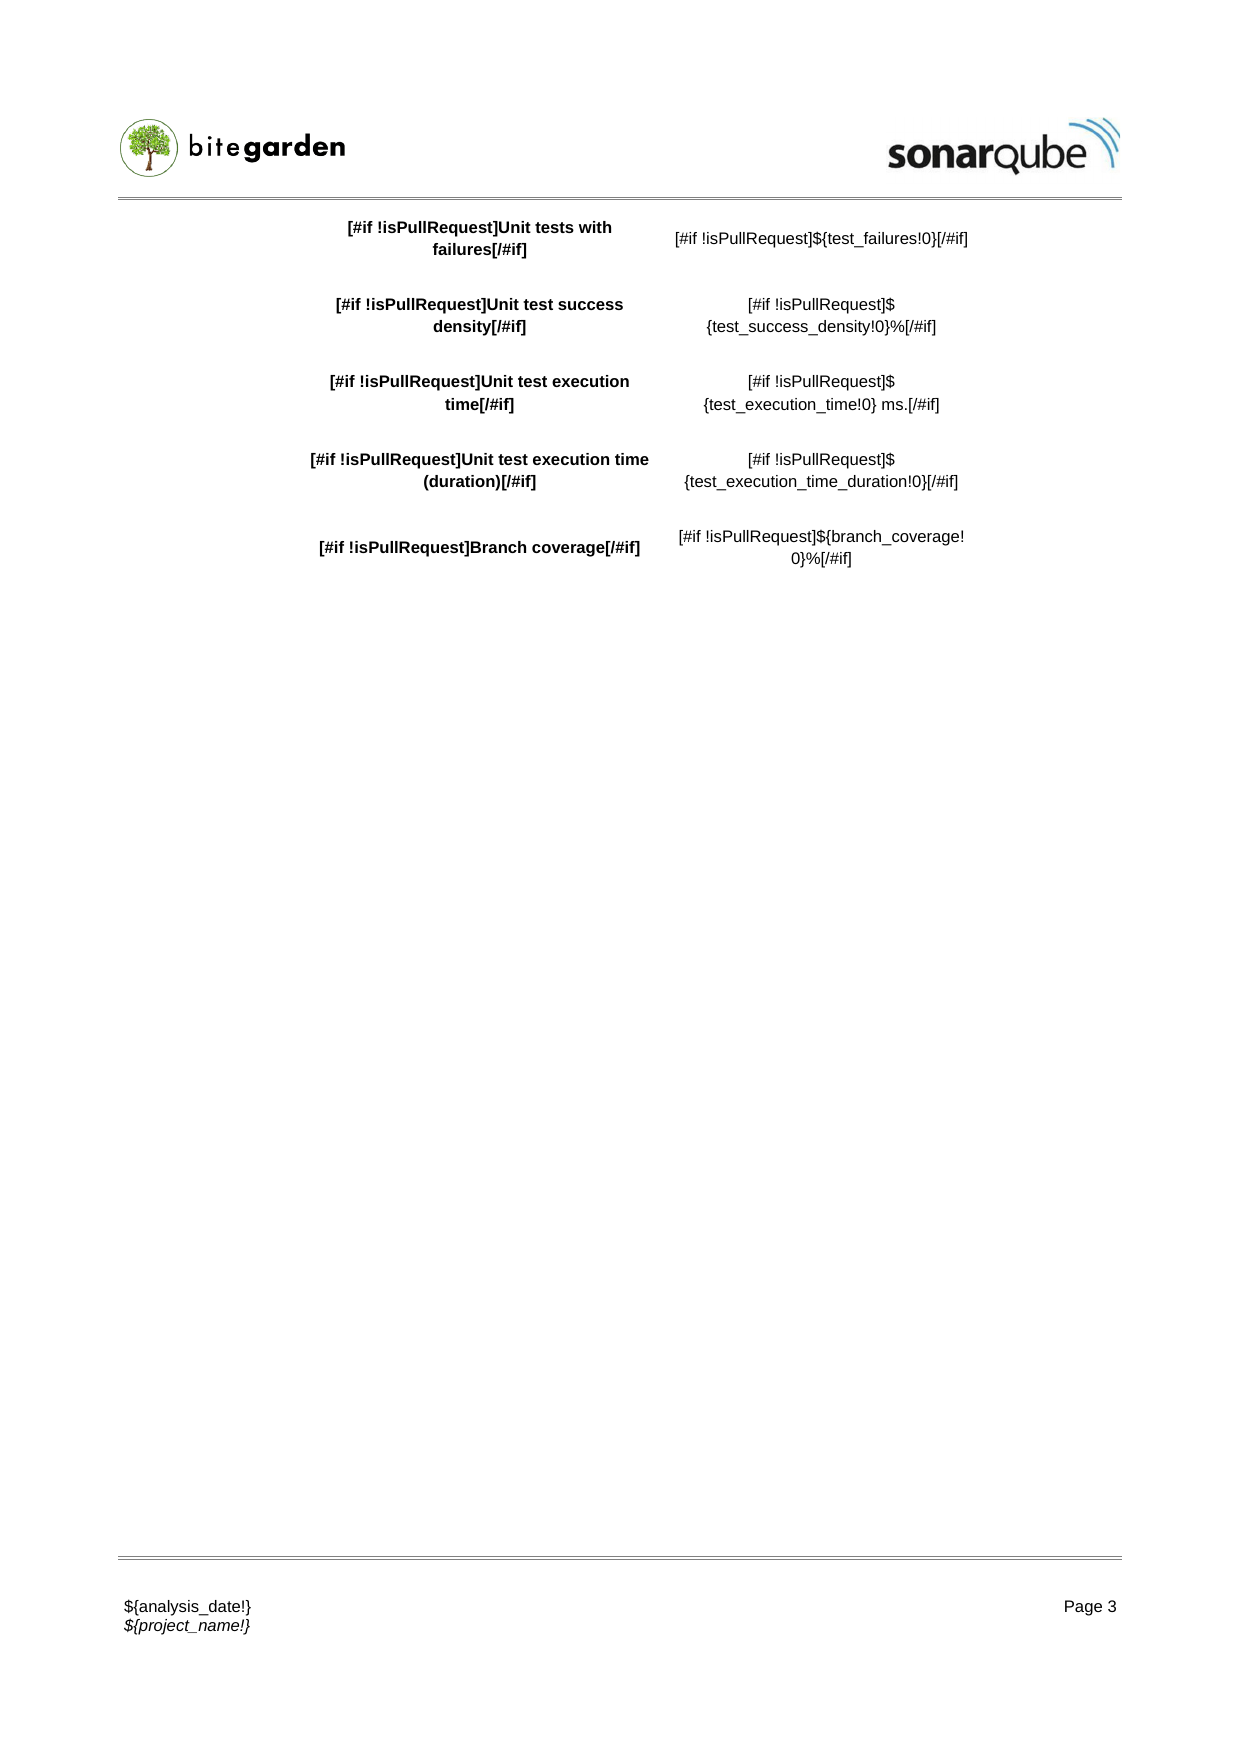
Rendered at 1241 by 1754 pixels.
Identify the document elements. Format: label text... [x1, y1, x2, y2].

table_cell [#if !isPullRequest]Unit test execution time (duration)[/#if] [297, 432, 661, 509]
table_cell [#if !isPullRequest]Unit test execution time[/#if] [297, 354, 661, 432]
table_cell [#if !isPullRequest]${test_execution_time!0} ms.[/#if] [661, 354, 981, 432]
picture [886, 117, 1121, 184]
table_cell [#if !isPullRequest]${test_execution_time_duration!0}[/#if] [661, 432, 981, 509]
table_cell [#if !isPullRequest]Unit tests with failures[/#if] [297, 200, 661, 277]
table_cell [#if !isPullRequest]Branch coverage[/#if] [297, 509, 661, 586]
table_cell [#if !isPullRequest]${branch_coverage!0}%[/#if] [661, 509, 981, 586]
table_cell [#if !isPullRequest]Unit test success density[/#if] [297, 277, 661, 354]
picture [119, 118, 351, 177]
table_cell [#if !isPullRequest]${test_failures!0}[/#if] [661, 200, 981, 277]
table_cell [#if !isPullRequest]${test_success_density!0}%[/#if] [661, 277, 981, 354]
